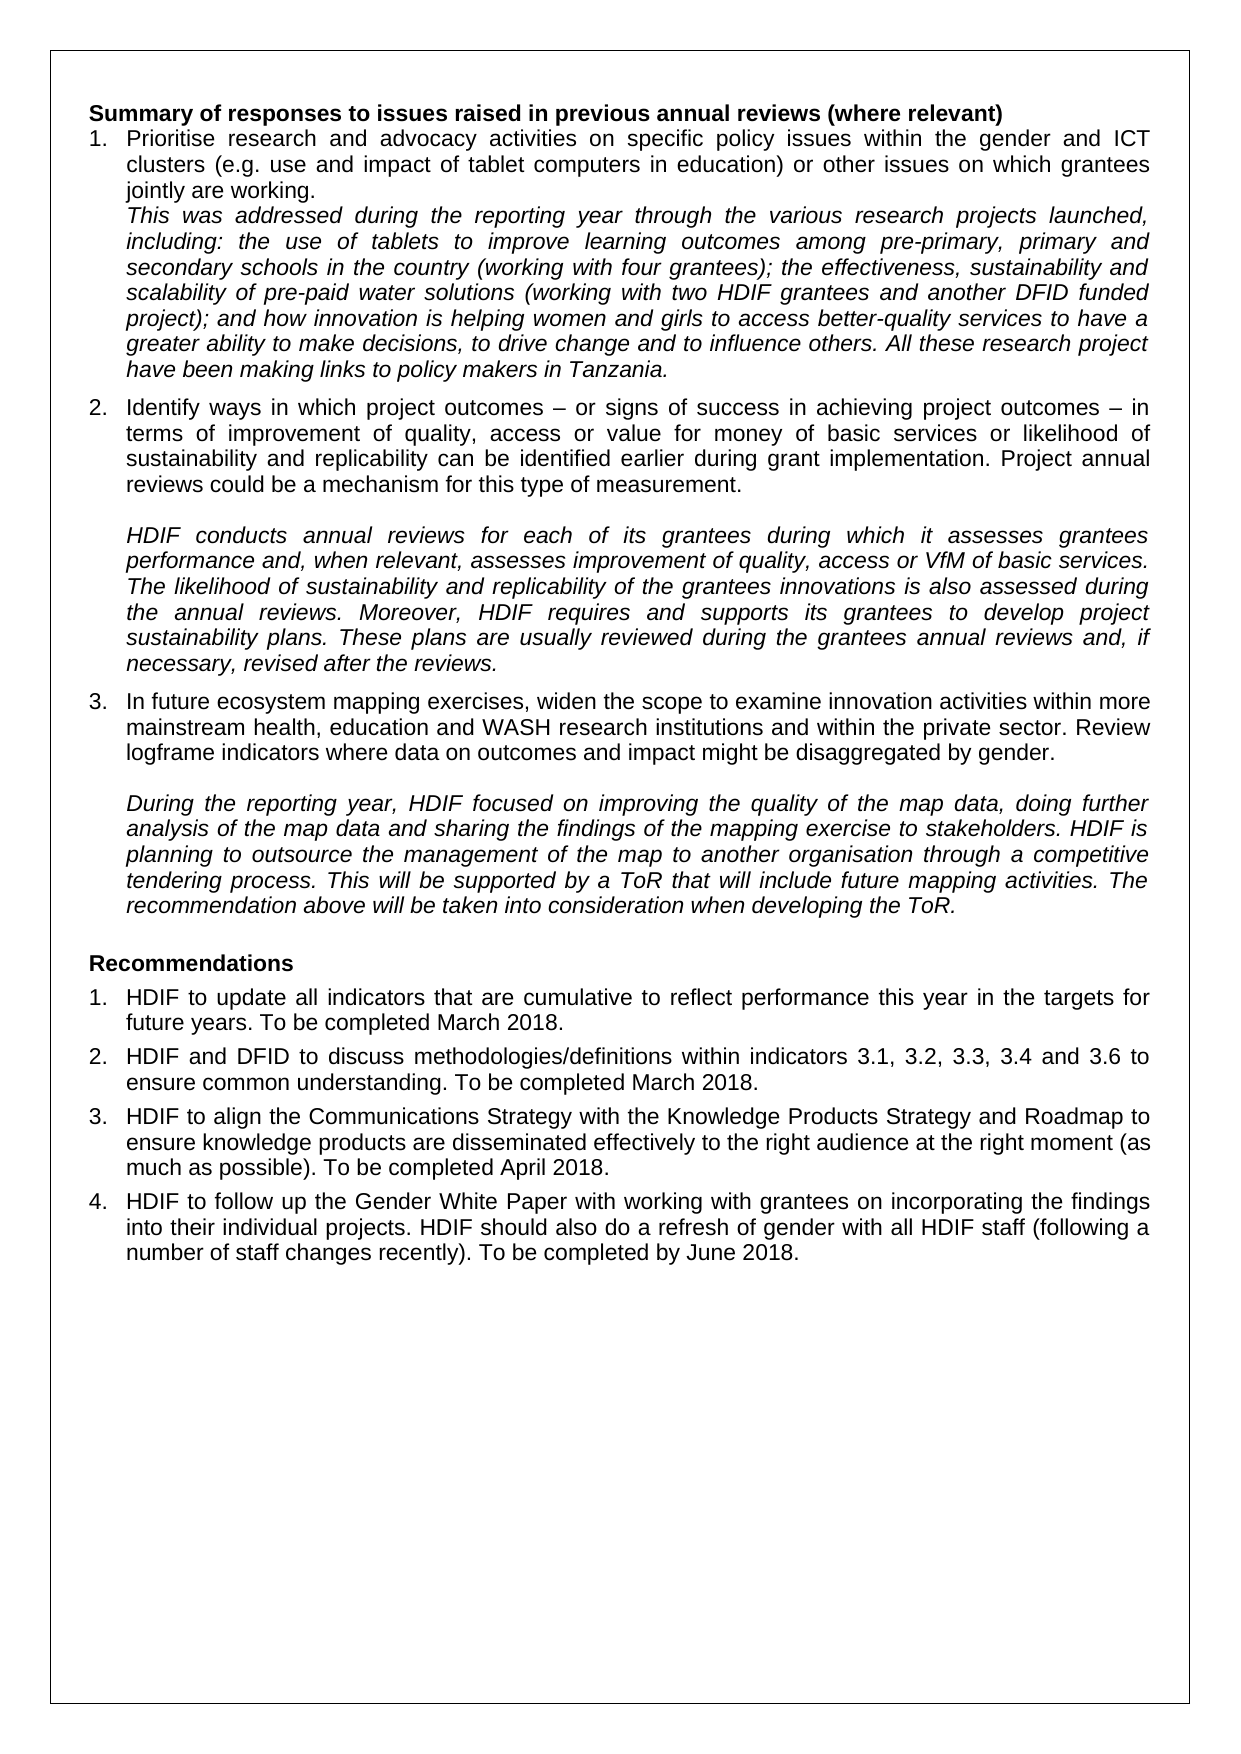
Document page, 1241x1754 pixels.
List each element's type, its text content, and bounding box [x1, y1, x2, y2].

list HDIF conducts annual reviews for each of its grantees during which it assesses grantees performance and, when relevant, assesses improvement of quality, access or VfM of basic services. The likelihood of sustainability and replicability of the grantees innovations is also assessed during the annual reviews. Moreover, HDIF requires and supports its grantees to develop project sustainability plans. These plans are usually reviewed during the grantees annual reviews and, if necessary, revised after the reviews. [126, 522, 1152, 676]
text Recommendations [89, 951, 1152, 976]
list This was addressed during the reporting year through the various research projects launched, including: the use of tablets to improve learning outcomes among pre-primary, primary and secondary schools in the country (working with four grantees); the effectiveness, sustainability and scalability of pre-paid water solutions (working with two HDIF grantees and another DFID funded project); and how innovation is helping women and girls to access better-quality services to have a greater ability to make decisions, to drive change and to influence others. All these research project have been making links to policy makers in Tanzania. [126, 203, 1152, 382]
list During the reporting year, HDIF focused on improving the quality of the map data, doing further analysis of the map data and sharing the findings of the mapping exercise to stakeholders. HDIF is planning to outsource the management of the map to another organisation through a competitive tendering process. This will be supported by a ToR that will include future mapping activities. The recommendation above will be taken into consideration when developing the ToR. [126, 791, 1152, 919]
list In future ecosystem mapping exercises, widen the scope to examine innovation activities within more mainstream health, education and WASH research institutions and within the private sector. Review logframe indicators where data on outcomes and impact might be disaggregated by gender. [89, 689, 1152, 766]
list HDIF to align the Communications Strategy with the Knowledge Products Strategy and Roadmap to ensure knowledge products are disseminated effectively to the right audience at the right moment (as much as possible). To be completed April 2018. [89, 1104, 1152, 1181]
list Identify ways in which project outcomes – or signs of success in achieving project outcomes – in terms of improvement of quality, access or value for money of basic services or likelihood of sustainability and replicability can be identified earlier during grant implementation. Project annual reviews could be a mechanism for this type of measurement. [89, 395, 1152, 497]
list Prioritise research and advocacy activities on specific policy issues within the gender and ICT clusters (e.g. use and impact of tablet computers in education) or other issues on which grantees jointly are working. [89, 126, 1152, 203]
list HDIF and DFID to discuss methodologies/definitions within indicators 3.1, 3.2, 3.3, 3.4 and 3.6 to ensure common understanding. To be completed March 2018. [89, 1044, 1152, 1095]
list HDIF to update all indicators that are cumulative to reflect performance this year in the targets for future years. To be completed March 2018. [89, 984, 1152, 1036]
text Summary of responses to issues raised in previous annual reviews (where relevant) [89, 101, 1152, 126]
list HDIF to follow up the Gender White Paper with working with grantees on incorporating the findings into their individual projects. HDIF should also do a refresh of gender with all HDIF staff (following a number of staff changes recently). To be completed by June 2018. [89, 1189, 1152, 1266]
